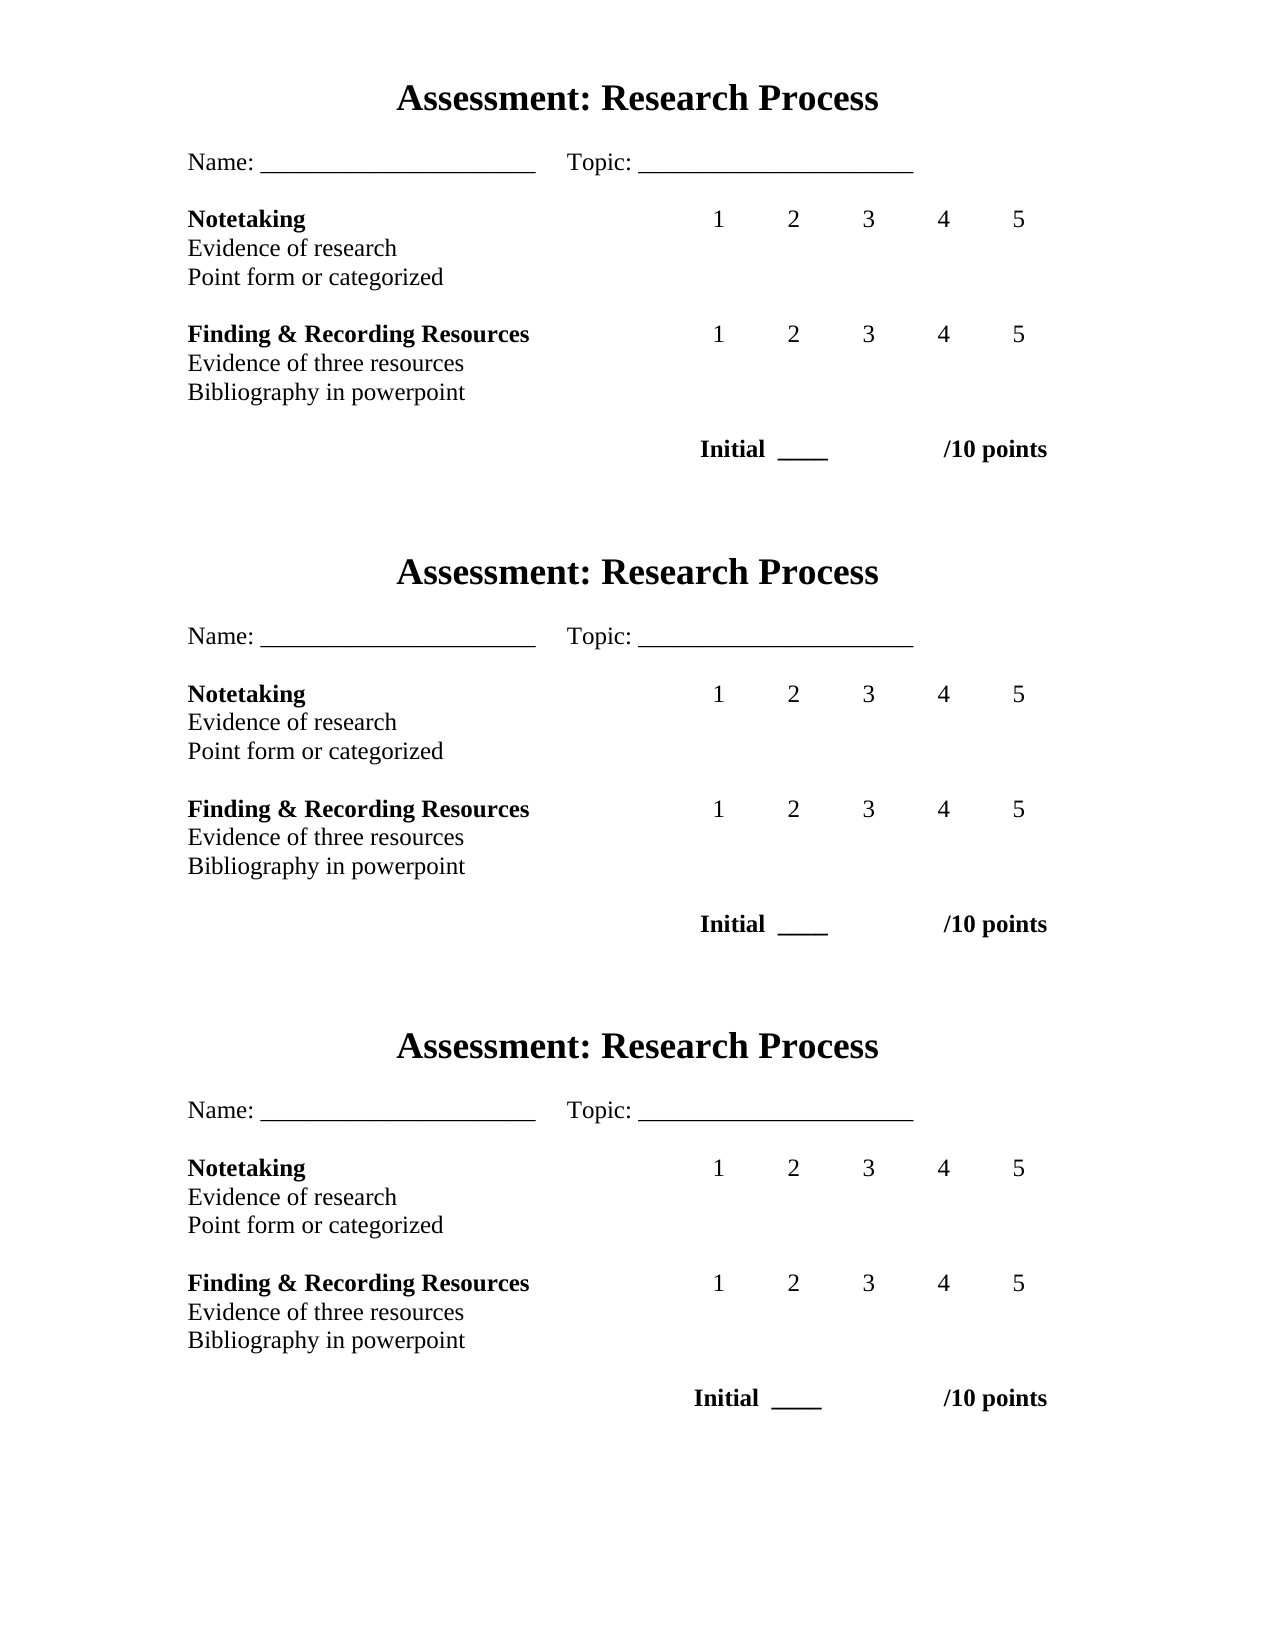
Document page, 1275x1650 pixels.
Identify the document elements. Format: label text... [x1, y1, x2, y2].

text Evidence of research [187, 707, 1087, 736]
text Notetaking 1 2 3 4 5 [187, 1153, 1087, 1182]
text Bibliography in powerpoint [187, 851, 1087, 880]
subtitle Initial ____ /10 points [562, 1383, 1087, 1412]
text Name: ______________________ Topic: ______________________ [187, 147, 1087, 176]
text Point form or categorized [187, 736, 1087, 765]
text Evidence of three resources [187, 348, 1087, 377]
text Finding & Recording Resources 1 2 3 4 5 [187, 794, 1087, 822]
text Name: ______________________ Topic: ______________________ [187, 1096, 1087, 1124]
subtitle Assessment: Research Process [187, 75, 1087, 118]
text Notetaking 1 2 3 4 5 [187, 204, 1087, 233]
text Notetaking 1 2 3 4 5 [187, 679, 1087, 707]
text Evidence of three resources [187, 1297, 1087, 1326]
subtitle Assessment: Research Process [187, 1024, 1087, 1067]
text Bibliography in powerpoint [187, 1326, 1087, 1354]
text Name: ______________________ Topic: ______________________ [187, 621, 1087, 650]
text Evidence of three resources [187, 822, 1087, 851]
text Point form or categorized [187, 262, 1087, 291]
subtitle Assessment: Research Process [187, 549, 1087, 592]
text Point form or categorized [187, 1211, 1087, 1239]
subtitle Initial ____ /10 points [562, 909, 1087, 937]
text Evidence of research [187, 233, 1087, 262]
subtitle Initial ____ /10 points [562, 434, 1087, 463]
text Finding & Recording Resources 1 2 3 4 5 [187, 319, 1087, 348]
text Finding & Recording Resources 1 2 3 4 5 [187, 1268, 1087, 1297]
text Evidence of research [187, 1182, 1087, 1211]
text Bibliography in powerpoint [187, 377, 1087, 406]
